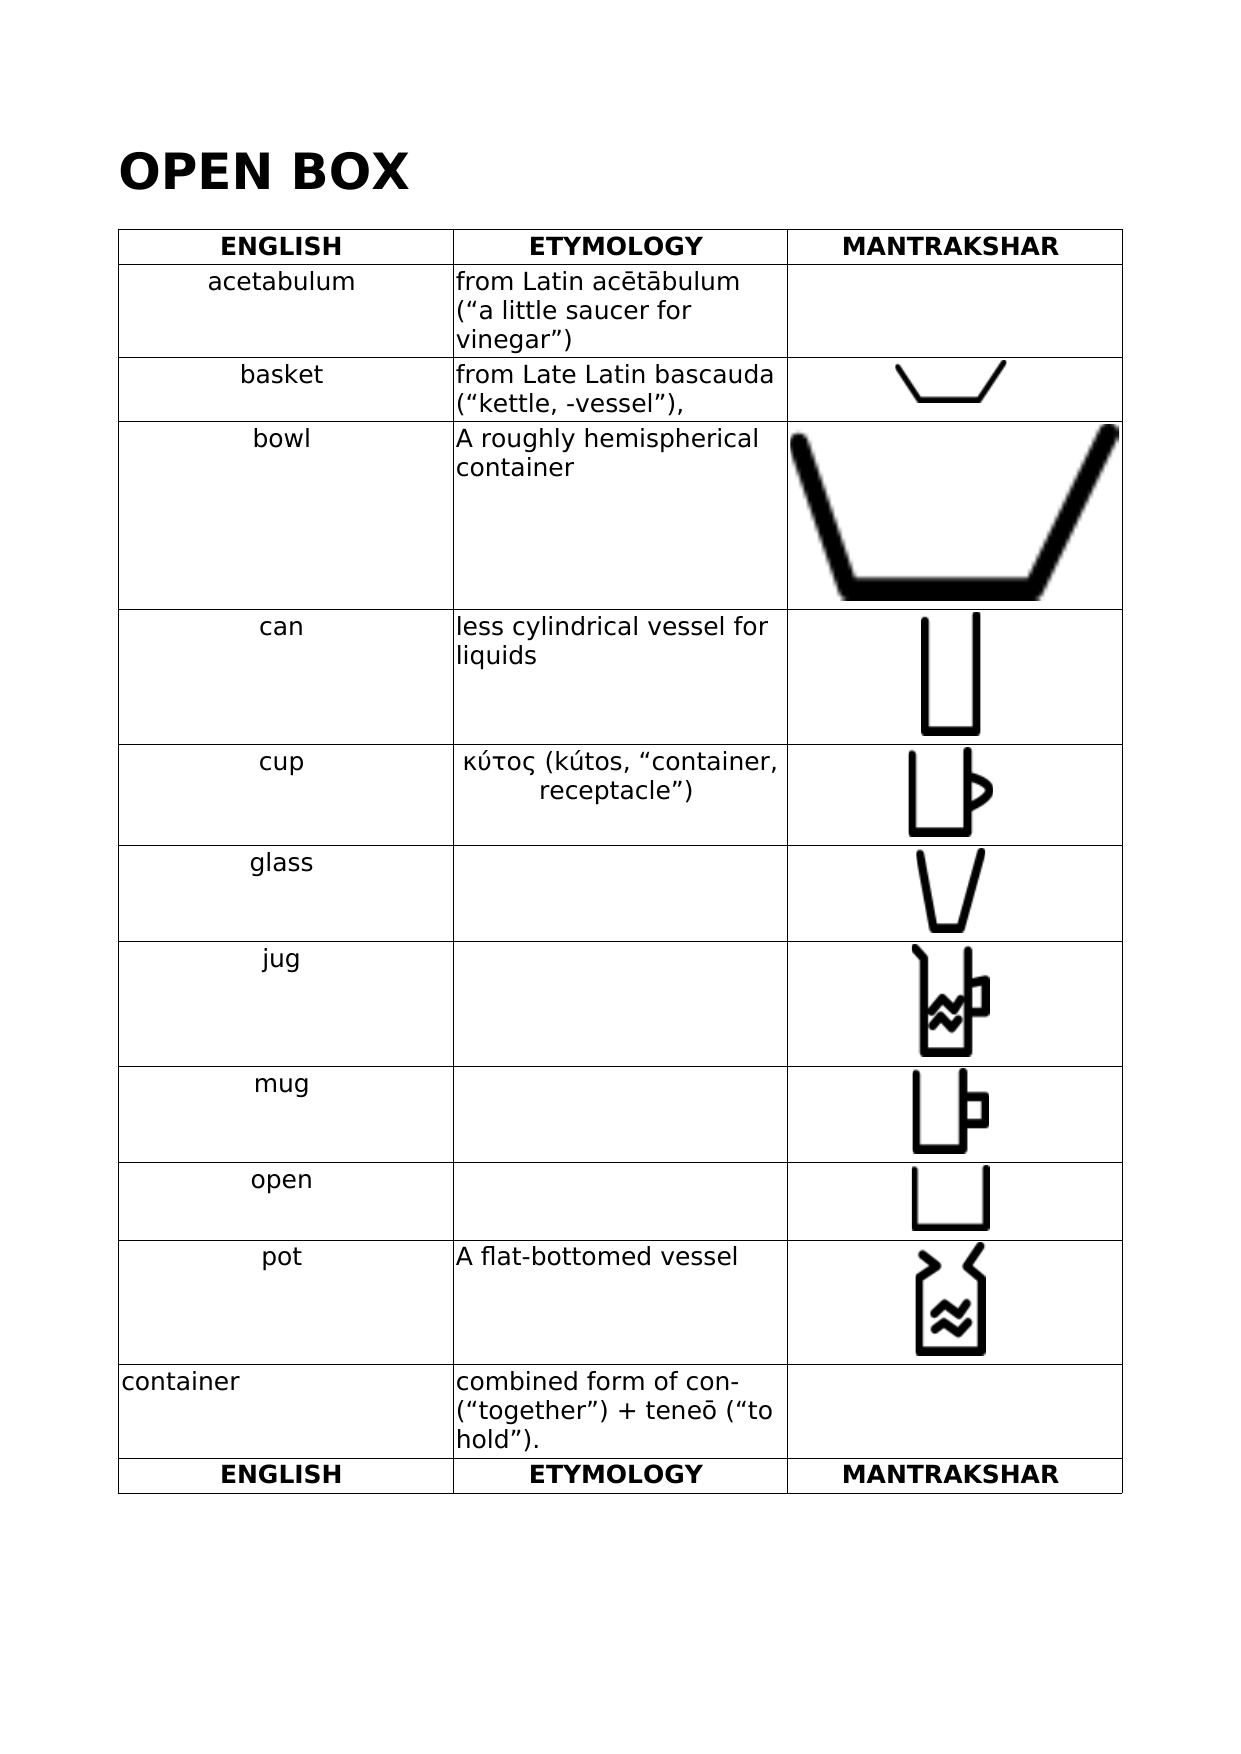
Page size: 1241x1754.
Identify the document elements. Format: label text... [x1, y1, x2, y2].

table_cell cup [119, 745, 453, 845]
table_cell ETYMOLOGY [454, 1459, 787, 1492]
table_cell [788, 422, 1122, 609]
table_cell [454, 1067, 787, 1162]
picture [790, 424, 1120, 601]
table_cell [788, 1163, 1122, 1239]
picture [911, 944, 990, 1057]
picture [921, 612, 981, 736]
table_cell [788, 265, 1122, 357]
table_cell combined form of con- (“together”) + teneō (“to hold”). [454, 1365, 787, 1457]
table_cell open [119, 1163, 453, 1239]
table_cell ENGLISH [119, 1459, 453, 1492]
table_cell [788, 1241, 1122, 1364]
table_cell pot [119, 1241, 453, 1364]
table_cell [788, 1365, 1122, 1457]
table_cell [788, 358, 1122, 421]
table_cell MANTRAKSHAR [788, 1459, 1122, 1492]
table_cell can [119, 610, 453, 744]
table_cell [454, 1163, 787, 1239]
picture [912, 1068, 989, 1154]
table_cell [454, 942, 787, 1066]
table_header MANTRAKSHAR [788, 230, 1122, 264]
table_cell A flat-bottomed vessel [454, 1241, 787, 1364]
table_cell glass [119, 846, 453, 941]
table_cell [788, 1067, 1122, 1162]
picture [895, 360, 1007, 403]
table_cell basket [119, 358, 453, 421]
table_cell κύτος (kútos, “container, receptacle”) [454, 745, 787, 845]
table_cell mug [119, 1067, 453, 1162]
table_cell [788, 846, 1122, 941]
table_cell [788, 745, 1122, 845]
table_cell from Latin acētābulum (“a little saucer for vinegar”) [454, 265, 787, 357]
table_cell container [119, 1365, 453, 1457]
table_cell less cylindrical vessel for liquids [454, 610, 787, 744]
subtitle OPEN BOX [118, 143, 1122, 201]
table_cell jug [119, 942, 453, 1066]
table_cell from Late Latin bascauda (“kettle, -vessel”), [454, 358, 787, 421]
table_cell [454, 846, 787, 941]
table_cell A roughly hemispherical container [454, 422, 787, 609]
table_header ENGLISH [119, 230, 453, 264]
table_cell bowl [119, 422, 453, 609]
table_cell [788, 942, 1122, 1066]
table_cell [788, 610, 1122, 744]
table_header ETYMOLOGY [454, 230, 787, 264]
picture [915, 1242, 986, 1356]
picture [908, 747, 993, 837]
picture [911, 1165, 990, 1231]
table_cell acetabulum [119, 265, 453, 357]
picture [916, 848, 986, 933]
